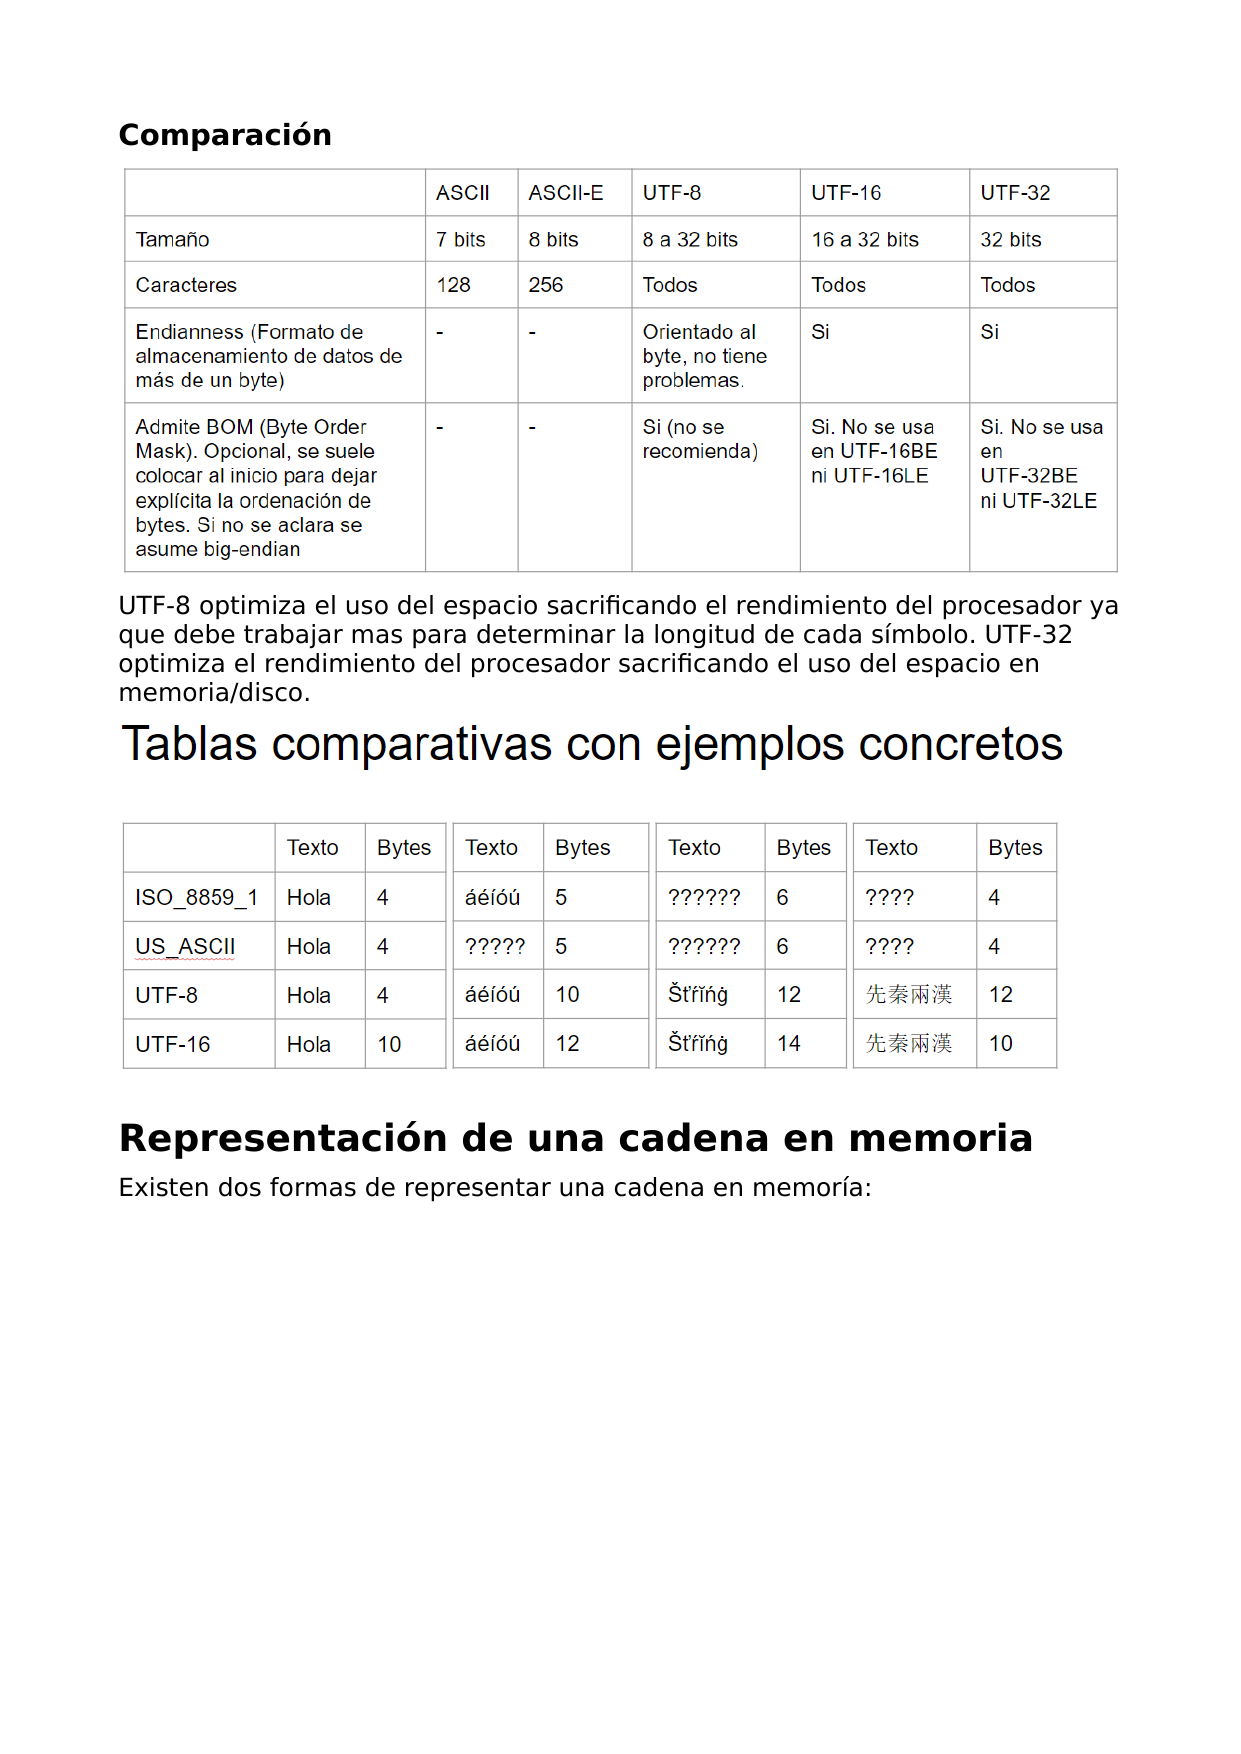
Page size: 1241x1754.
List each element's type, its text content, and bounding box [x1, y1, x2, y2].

subtitle Comparación [118, 118, 1122, 152]
subtitle Representación de una cadena en memoria [118, 1117, 1122, 1160]
picture [118, 164, 1123, 579]
picture [118, 720, 1123, 1080]
text Existen dos formas de representar una cadena en memoría: [118, 1173, 1122, 1202]
text UTF-8 optimiza el uso del espacio sacrificando el rendimiento del procesador ya que debe trabajar mas para determinar la longitud de cada símbolo. UTF-32 optimiza el rendimiento del procesador sacrificando el uso del espacio en memoria/disco. [118, 591, 1122, 708]
